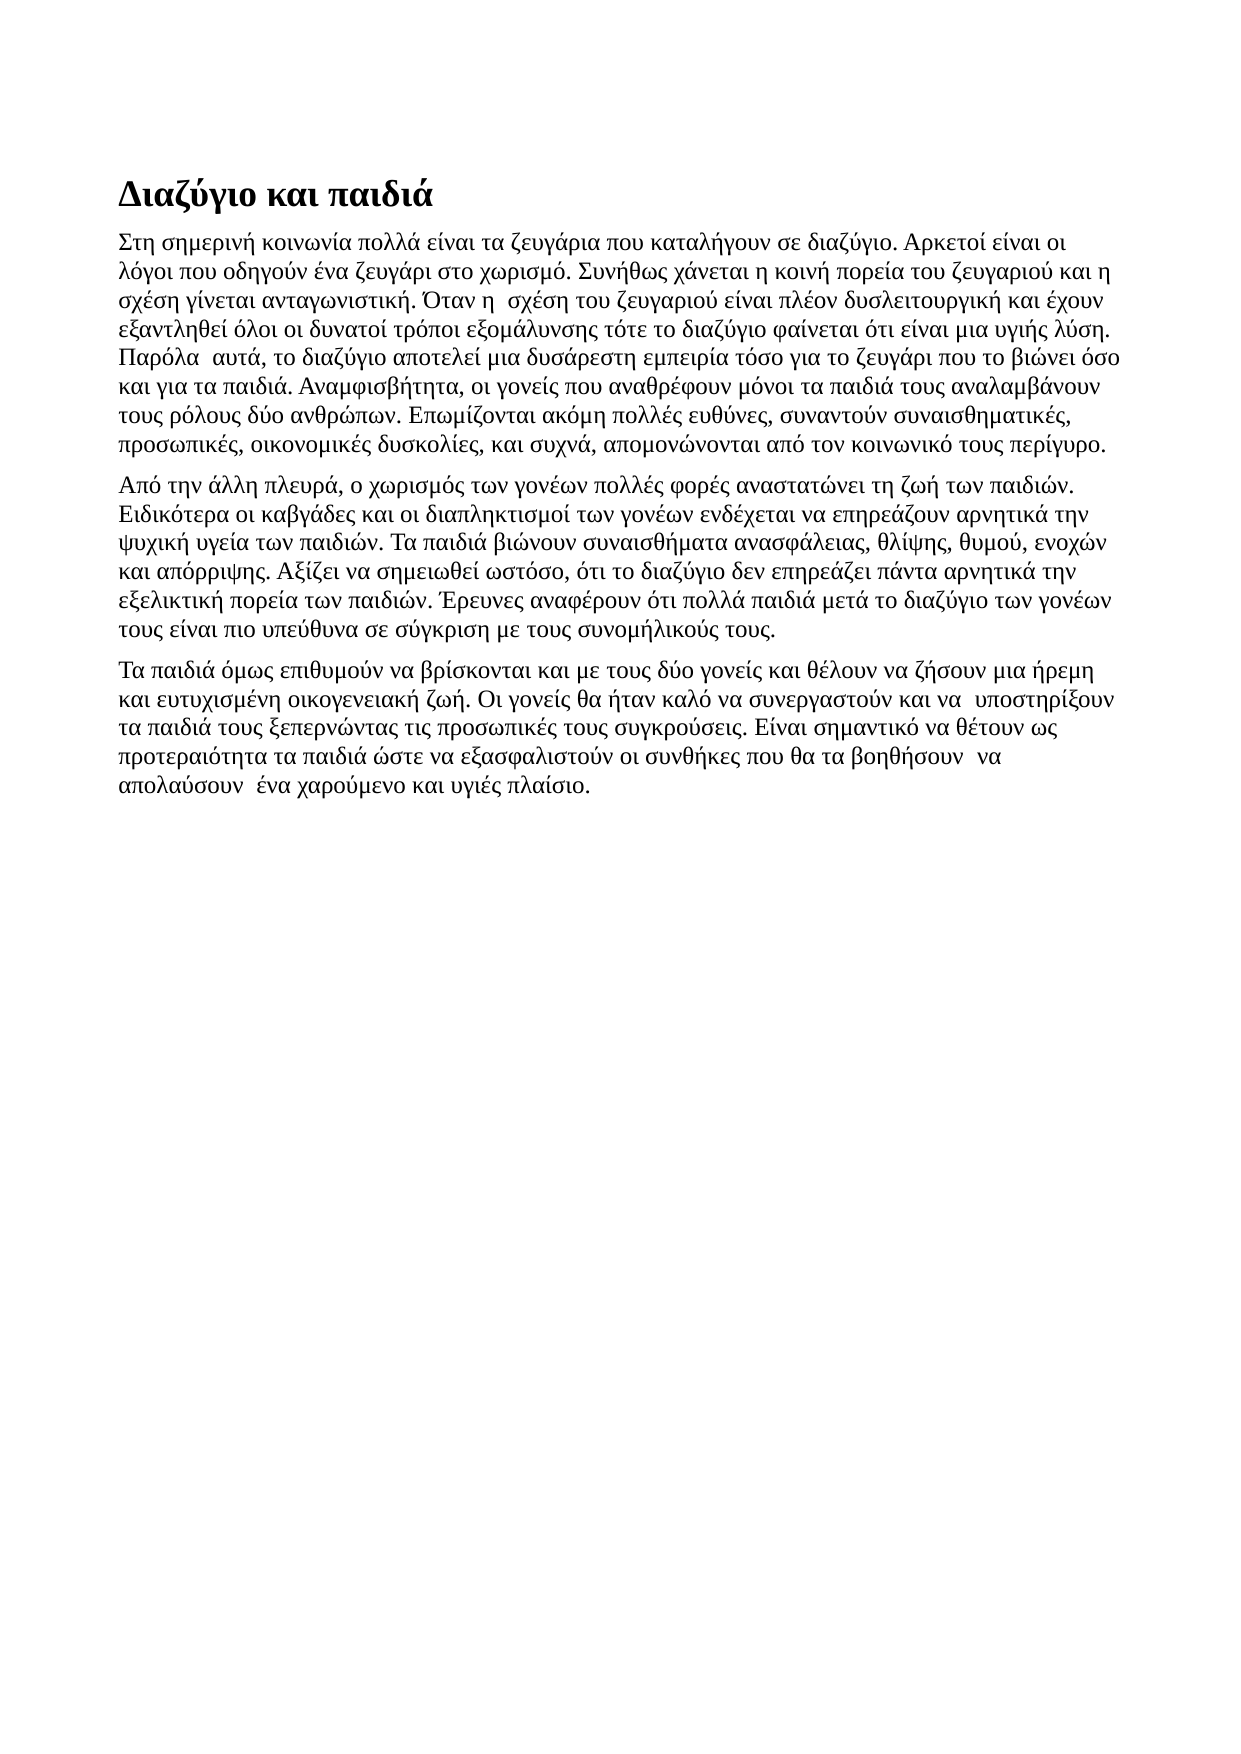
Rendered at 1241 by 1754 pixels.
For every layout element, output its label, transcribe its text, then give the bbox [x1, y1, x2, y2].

text Τα παιδιά όμως επιθυμούν να βρίσκονται και με τους δύο γονείς και θέλουν να ζήσουν μια ήρεμη και ευτυχισμένη οικογενειακή ζωή. Οι γονείς θα ήταν καλό να συνεργαστούν και να υποστηρίξουν τα παιδιά τους ξεπερνώντας τις προσωπικές τους συγκρούσεις. Είναι σημαντικό να θέτουν ως προτεραιότητα τα παιδιά ώστε να εξασφαλιστούν οι συνθήκες που θα τα βοηθήσουν να απολαύσουν ένα χαρούμενο και υγιές πλαίσιο. [118, 655, 1122, 799]
text Από την άλλη πλευρά, ο χωρισμός των γονέων πολλές φορές αναστατώνει τη ζωή των παιδιών. Ειδικότερα οι καβγάδες και οι διαπληκτισμοί των γονέων ενδέχεται να επηρεάζουν αρνητικά την ψυχική υγεία των παιδιών. Τα παιδιά βιώνουν συναισθήματα ανασφάλειας, θλίψης, θυμού, ενοχών και απόρριψης. Αξίζει να σημειωθεί ωστόσο, ότι το διαζύγιο δεν επηρεάζει πάντα αρνητικά την εξελικτική πορεία των παιδιών. Έρευνες αναφέρουν ότι πολλά παιδιά μετά το διαζύγιο των γονέων τους είναι πιο υπεύθυνα σε σύγκριση με τους συνομήλικούς τους. [118, 470, 1122, 642]
subtitle Διαζύγιο και παιδιά [118, 172, 1122, 215]
text Στη σημερινή κοινωνία πολλά είναι τα ζευγάρια που καταλήγουν σε διαζύγιο. Αρκετοί είναι οι λόγοι που οδηγούν ένα ζευγάρι στο χωρισμό. Συνήθως χάνεται η κοινή πορεία του ζευγαριού και η σχέση γίνεται ανταγωνιστική. Όταν η σχέση του ζευγαριού είναι πλέον δυσλειτουργική και έχουν εξαντληθεί όλοι οι δυνατοί τρόποι εξομάλυνσης τότε το διαζύγιο φαίνεται ότι είναι μια υγιής λύση. Παρόλα αυτά, το διαζύγιο αποτελεί μια δυσάρεστη εμπειρία τόσο για το ζευγάρι που το βιώνει όσο και για τα παιδιά. Αναμφισβήτητα, οι γονείς που αναθρέφουν μόνοι τα παιδιά τους αναλαμβάνουν τους ρόλους δύο ανθρώπων. Επωμίζονται ακόμη πολλές ευθύνες, συναντούν συναισθηματικές, προσωπικές, οικονομικές δυσκολίες, και συχνά, απομονώνονται από τον κοινωνικό τους περίγυρο. [118, 227, 1122, 457]
